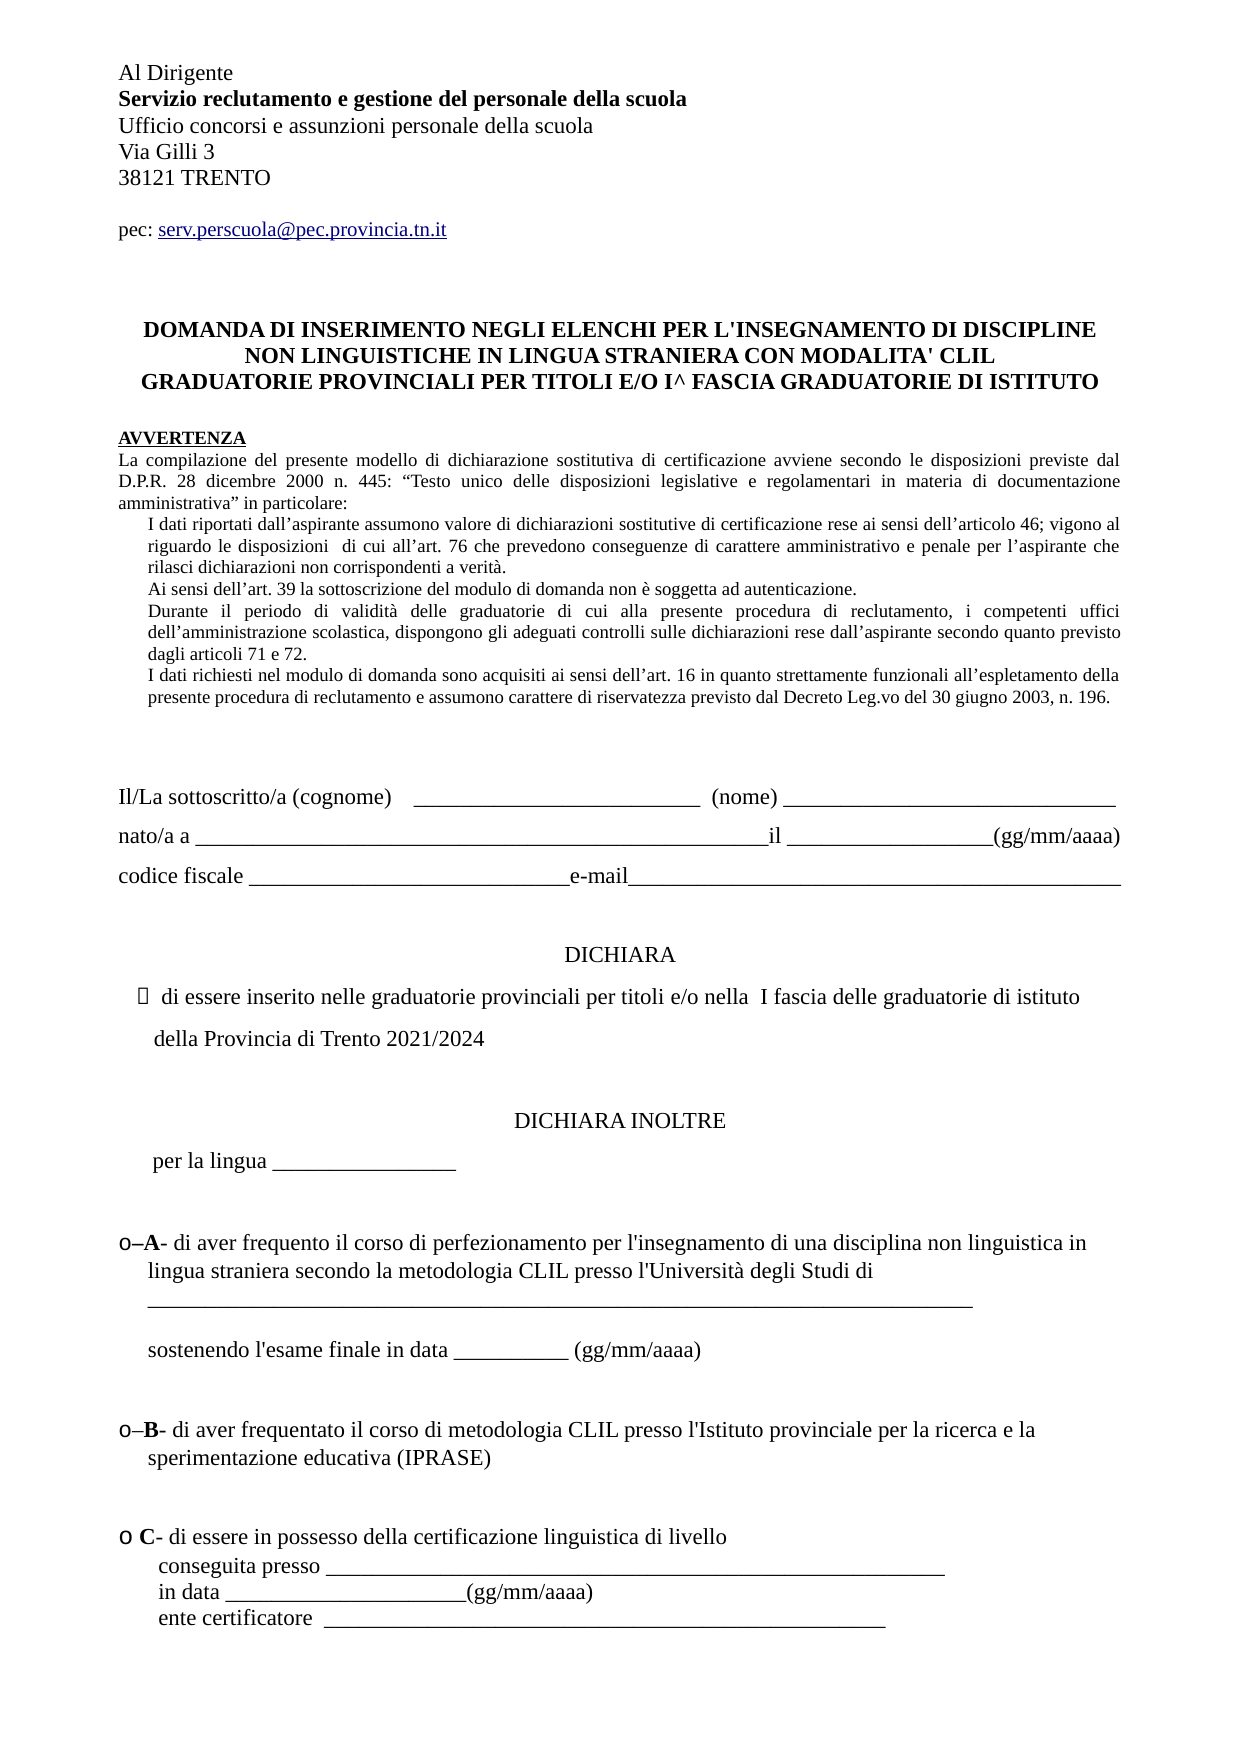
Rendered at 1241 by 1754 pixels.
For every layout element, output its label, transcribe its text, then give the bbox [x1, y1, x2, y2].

text Ai sensi dell’art. 39 la sottoscrizione del modulo di domanda non è soggetta ad autenticazione. [148, 578, 1122, 599]
text per la lingua ________________ [118, 1147, 1122, 1173]
text in data _____________________(gg/mm/aaaa) [118, 1578, 1122, 1604]
text DICHIARA [118, 941, 1122, 967]
list –B- di aver frequentato il corso di metodologia CLIL presso l'Istituto provinciale per la ricerca e la sperimentazione educativa (IPRASE) [118, 1416, 1122, 1470]
text ente certificatore _________________________________________________ [118, 1604, 1122, 1631]
text I dati richiesti nel modulo di domanda sono acquisiti ai sensi dell’art. 16 in quanto strettamente funzionali all’espletamento della presente procedura di reclutamento e assumono carattere di riservatezza previsto dal Decreto Leg.vo del 30 giugno 2003, n. 196. [148, 664, 1122, 707]
text sostenendo l'esame finale in data __________ (gg/mm/aaaa) [148, 1337, 1122, 1363]
text DICHIARA INOLTRE [118, 1107, 1122, 1133]
text Ufficio concorsi e assunzioni personale della scuola [118, 112, 1122, 138]
text I dati riportati dall’aspirante assumono valore di dichiarazioni sostitutive di certificazione rese ai sensi dell’articolo 46; vigono al riguardo le disposizioni di cui all’art. 76 che prevedono conseguenze di carattere amministrativo e penale per l’aspirante che rilasci dichiarazioni non corrispondenti a verità. [148, 513, 1122, 578]
text Durante il periodo di validità delle graduatorie di cui alla presente procedura di reclutamento, i competenti uffici dell’amministrazione scolastica, dispongono gli adeguati controlli sulle dichiarazioni rese dall’aspirante secondo quanto previsto dagli articoli 71 e 72. [148, 599, 1122, 664]
text DOMANDA DI INSERIMENTO NEGLI ELENCHI PER L'INSEGNAMENTO DI DISCIPLINE NON LINGUISTICHE IN LINGUA STRANIERA CON MODALITA' CLIL [118, 316, 1122, 368]
text AVVERTENZA [118, 427, 1122, 449]
text 38121 TRENTO [118, 164, 1122, 191]
text codice fiscale ____________________________e-mail___________________________________________ [118, 862, 1122, 888]
text conseguita presso ______________________________________________________ [118, 1552, 1122, 1578]
text  di essere inserito nelle graduatorie provinciali per titoli e/o nella I fascia delle graduatorie di istituto della Provincia di Trento 2021/2024 [118, 980, 1122, 1051]
text Al Dirigente [118, 59, 1122, 85]
text Il/La sottoscritto/a (cognome) _________________________ (nome) _____________________________ [118, 783, 1122, 809]
list C- di essere in possesso della certificazione linguistica di livello [118, 1523, 1122, 1552]
text Servizio reclutamento e gestione del personale della scuola [118, 85, 1122, 112]
text GRADUATORIE PROVINCIALI PER TITOLI E/O I^ FASCIA GRADUATORIE DI ISTITUTO [118, 368, 1122, 395]
text La compilazione del presente modello di dichiarazione sostitutiva di certificazione avviene secondo le disposizioni previste dal D.P.R. 28 dicembre 2000 n. 445: “Testo unico delle disposizioni legislative e regolamentari in materia di documentazione amministrativa” in particolare: [118, 449, 1122, 513]
list –A- di aver frequento il corso di perfezionamento per l'insegnamento di una disciplina non linguistica in lingua straniera secondo la metodologia CLIL presso l'Università degli Studi di ________________________________________________________________________ [118, 1229, 1122, 1310]
text pec: serv.perscuola@pec.provincia.tn.it [118, 217, 1122, 241]
text nato/a a __________________________________________________il __________________(gg/mm/aaaa) [118, 822, 1122, 849]
text Via Gilli 3 [118, 138, 1122, 164]
